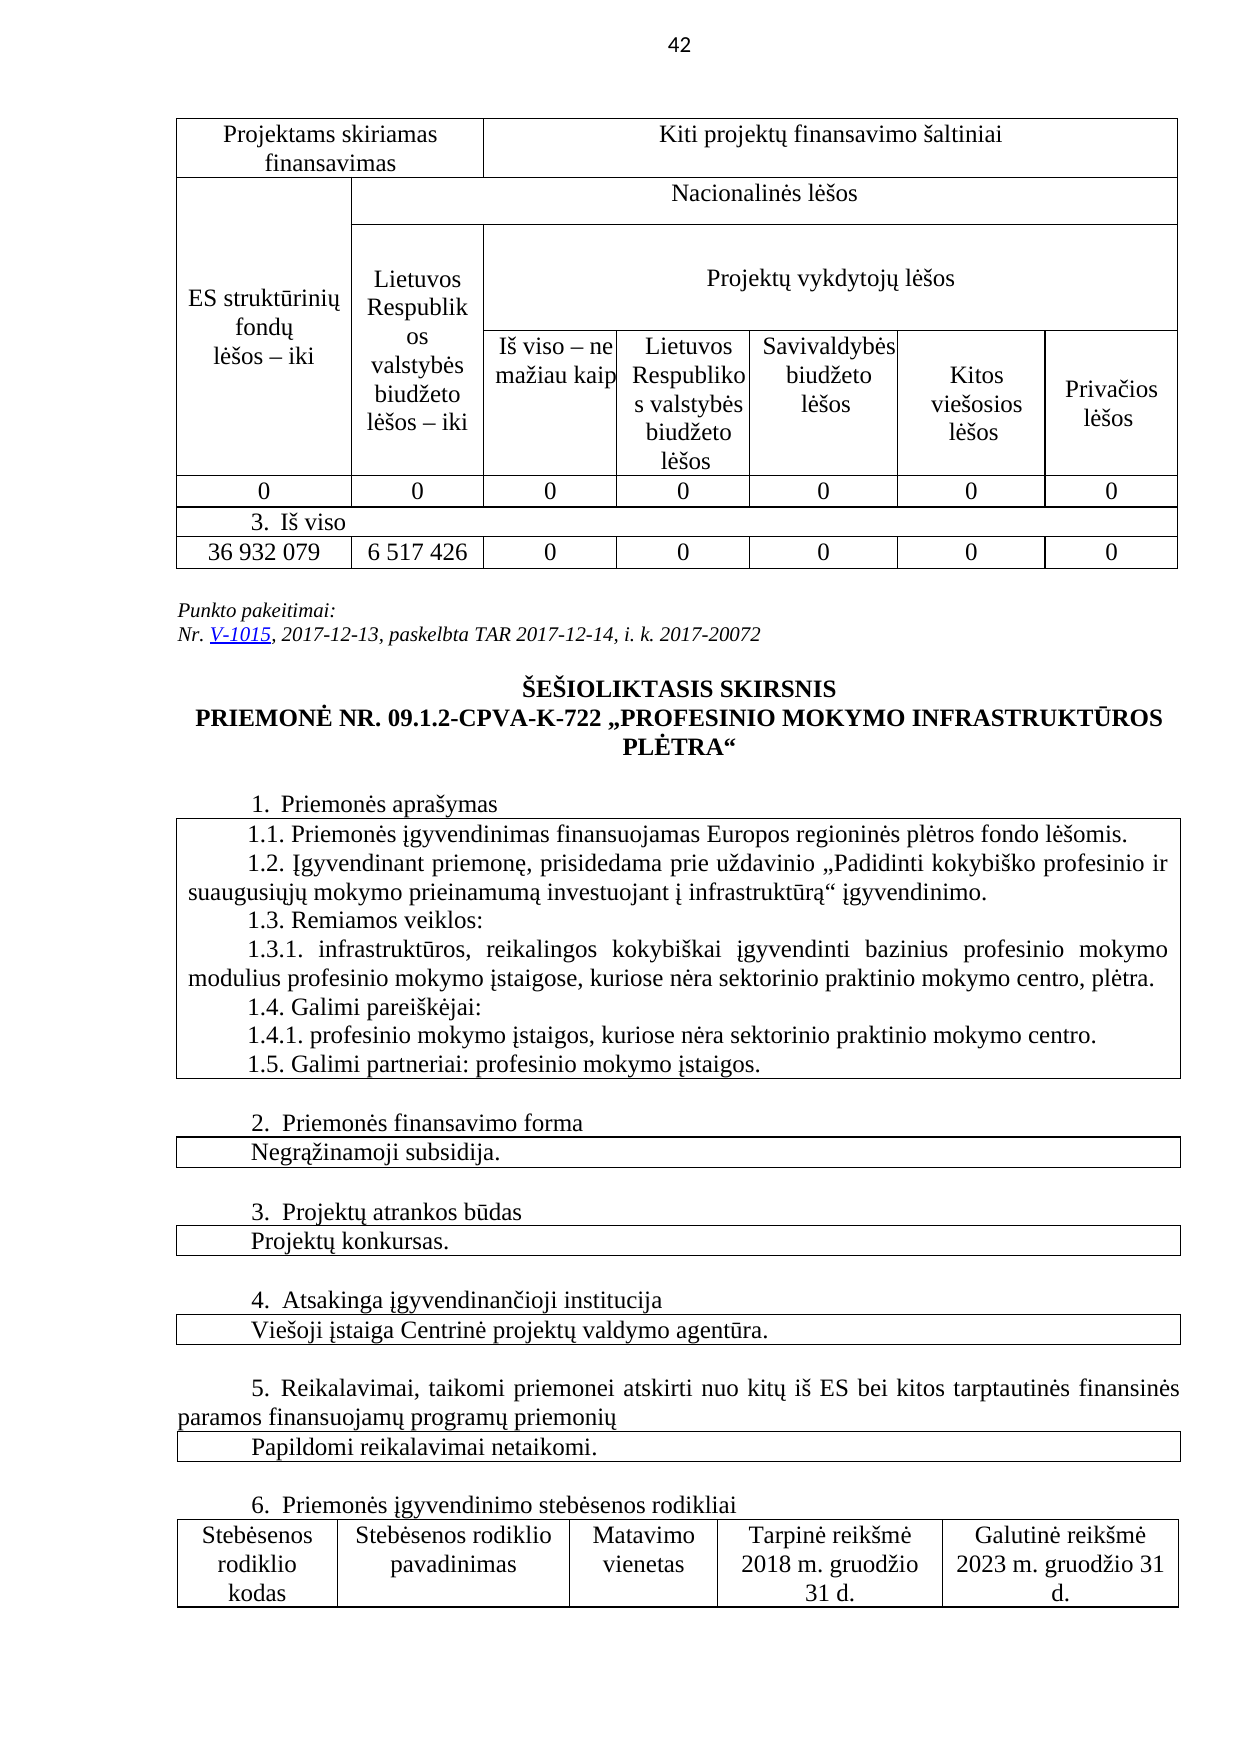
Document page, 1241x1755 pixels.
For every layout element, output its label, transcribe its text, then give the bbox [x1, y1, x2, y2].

table_cell 0 [898, 476, 1044, 506]
table_cell 0 [898, 537, 1044, 568]
table_header Galutinė reikšmė 2023 m. gruodžio 31 d. [943, 1520, 1178, 1606]
table_cell 36 932 079 [177, 537, 351, 568]
table_cell 0 [484, 476, 616, 506]
table_header Papildomi reikalavimai netaikomi. [178, 1432, 1180, 1461]
table_cell 1.2. Įgyvendinant priemonę, prisidedama prie uždavinio „Padidinti kokybiško profesinio ir suaugusiųjų mokymo prieinamumą investuojant į infrastruktūrą“ įgyvendinimo. [177, 848, 1180, 905]
table_header Tarpinė reikšmė 2018 m. gruodžio 31 d. [718, 1520, 942, 1606]
text ŠEŠIOLIKTASIS SKIRSNIS [177, 674, 1181, 703]
table_cell Privačios lėšos [1046, 331, 1177, 475]
table_cell 0 [750, 476, 897, 506]
table_cell ES struktūrinių fondų lėšos – iki [177, 178, 351, 475]
table_cell 0 [352, 476, 483, 506]
table_cell 0 [617, 537, 749, 568]
table_cell 3. Iš viso [177, 508, 1177, 536]
table_header Projektams skiriamas finansavimas [177, 119, 483, 177]
table_cell Projektų vykdytojų lėšos [484, 225, 1177, 330]
text PRIEMONĖ NR. 09.1.2-CPVA-K-722 „PROFESINIO MOKYMO INFRASTRUKTŪROS PLĖTRA“ [177, 703, 1181, 761]
table_cell Kitos viešosios lėšos [898, 331, 1044, 475]
table_header Kiti projektų finansavimo šaltiniai [484, 119, 1177, 177]
table_header Negrąžinamoji subsidija. [177, 1138, 1180, 1167]
table_cell Savivaldybės biudžeto lėšos [750, 331, 897, 475]
table_cell 1.5. Galimi partneriai: profesinio mokymo įstaigos. [177, 1049, 1180, 1078]
table_header Viešoji įstaiga Centrinė projektų valdymo agentūra. [177, 1315, 1180, 1343]
text 6. Priemonės įgyvendinimo stebėsenos rodikliai [251, 1490, 1181, 1519]
table_cell 0 [750, 537, 897, 568]
table_header Projektų konkursas. [177, 1226, 1180, 1255]
text 1. Priemonės aprašymas [251, 789, 1181, 818]
table_header 1.1. Priemonės įgyvendinimas finansuojamas Europos regioninės plėtros fondo lėšomis. [177, 819, 1180, 848]
text 2. Priemonės finansavimo forma [251, 1108, 1181, 1136]
table_cell 0 [484, 537, 616, 568]
table_cell 0 [1046, 537, 1177, 568]
table_cell Nacionalinės lėšos [352, 178, 1177, 224]
table_cell Lietuvos Respublikos valstybės biudžeto lėšos [617, 331, 749, 475]
table_cell Lietuvos Respublikos valstybės biudžeto lėšos – iki [352, 225, 483, 475]
table_cell 6 517 426 [352, 537, 483, 568]
text 4. Atsakinga įgyvendinančioji institucija [251, 1285, 1181, 1314]
table_header Matavimo vienetas [570, 1520, 717, 1606]
text 3. Projektų atrankos būdas [251, 1197, 1181, 1225]
table_cell 0 [177, 476, 351, 506]
text 5. Reikalavimai, taikomi priemonei atskirti nuo kitų iš ES bei kitos tarptautinės finansinės paramos finansuojamų programų priemonių [177, 1373, 1181, 1431]
text Punkto pakeitimai: [177, 597, 1181, 622]
table_header Stebėsenos rodiklio pavadinimas [338, 1520, 569, 1606]
table_cell 1.3. Remiamos veiklos: 1.3.1. infrastruktūros, reikalingos kokybiškai įgyvendinti bazinius profesinio mokymo modulius profesinio mokymo įstaigose, kuriose nėra sektorinio praktinio mokymo centro, plėtra. [177, 905, 1180, 992]
table_header Stebėsenos rodiklio kodas [178, 1520, 337, 1606]
text Nr. V-1015, 2017-12-13, paskelbta TAR 2017-12-14, i. k. 2017-20072 [177, 622, 1181, 646]
table_cell 0 [1046, 476, 1177, 506]
table_cell 1.4. Galimi pareiškėjai: 1.4.1. profesinio mokymo įstaigos, kuriose nėra sektorinio praktinio mokymo centro. [177, 992, 1180, 1049]
table_cell Iš viso – ne mažiau kaip [484, 331, 616, 475]
table_cell 0 [617, 476, 749, 506]
